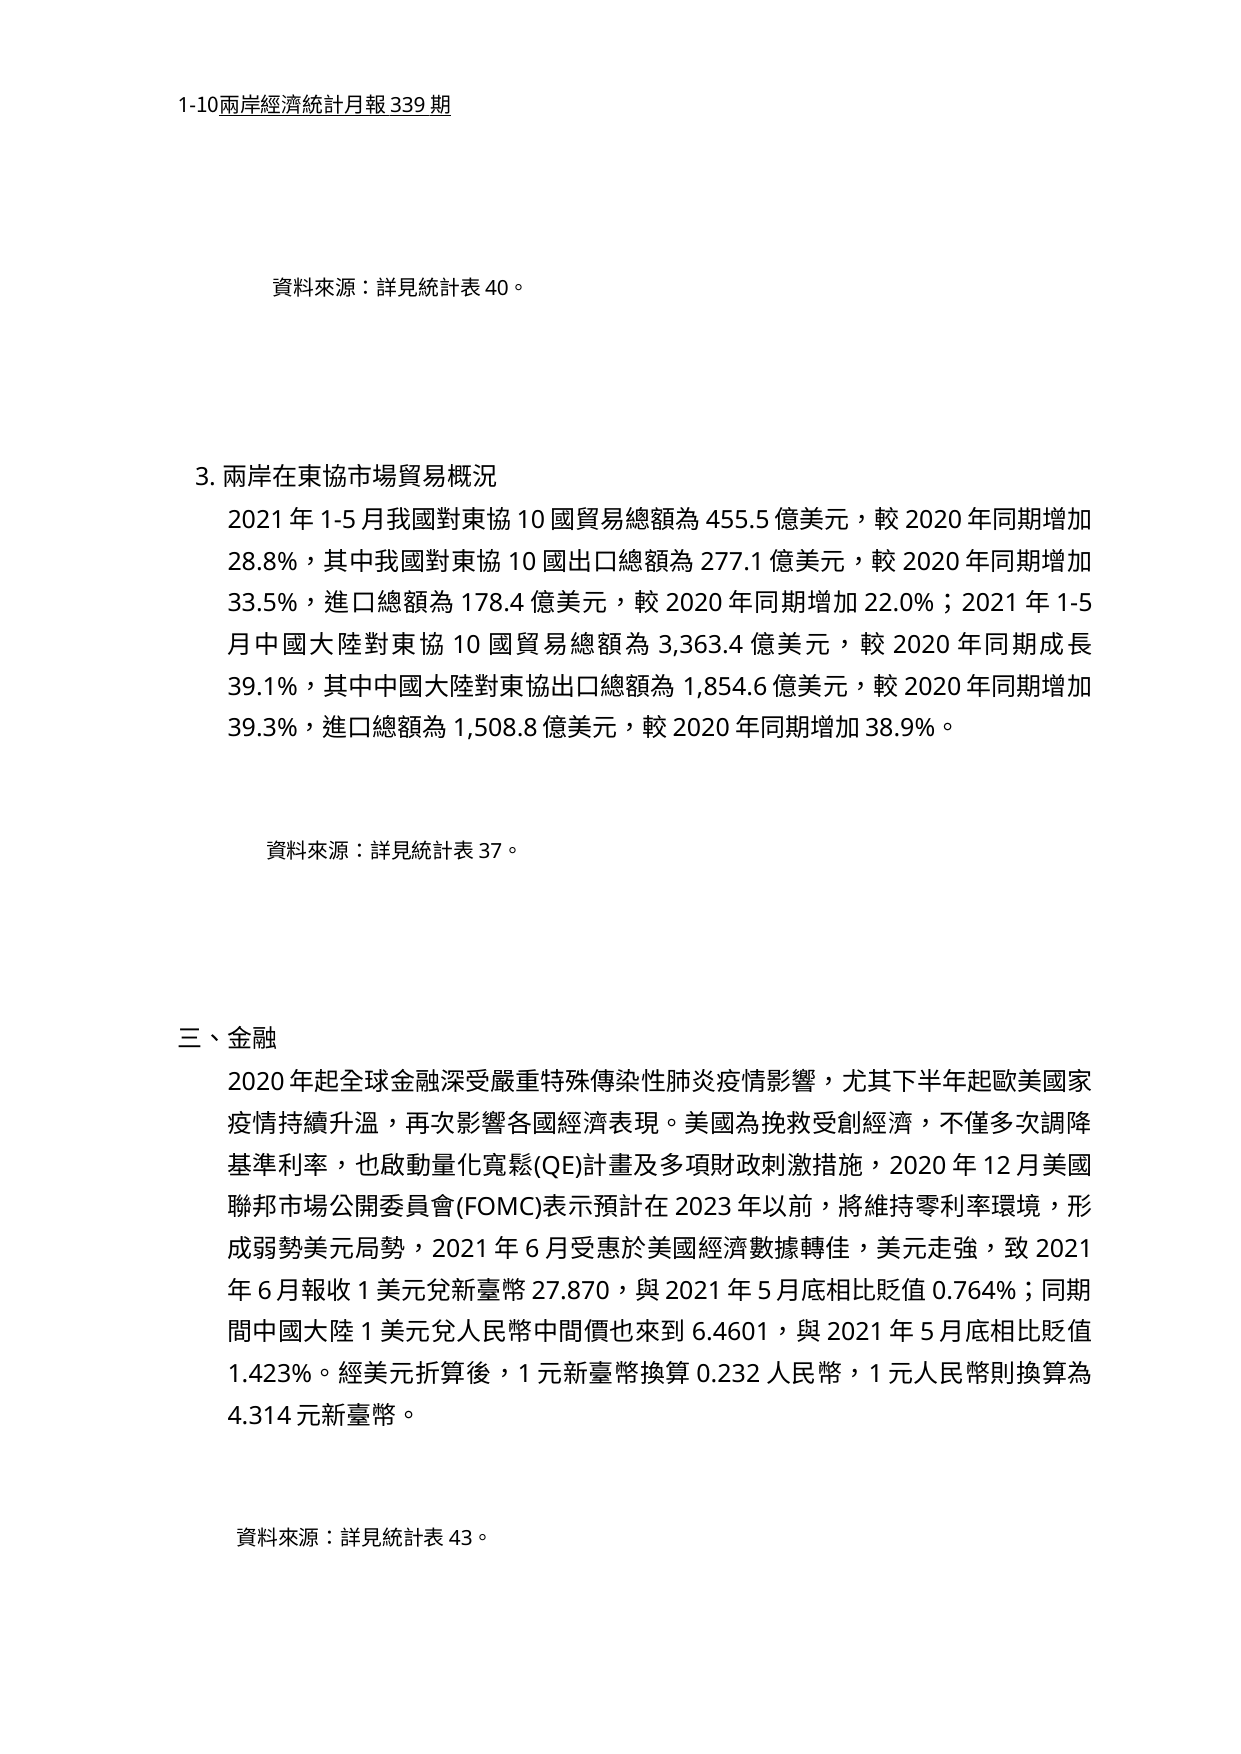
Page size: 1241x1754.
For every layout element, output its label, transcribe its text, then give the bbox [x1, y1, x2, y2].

text 資料來源：詳見統計表37。 [177, 807, 1087, 870]
text 2020年起全球金融深受嚴重特殊傳染性肺炎疫情影響，尤其下半年起歐美國家疫情持續升溫，再次影響各國經濟表現。美國為挽救受創經濟，不僅多次調降基準利率，也啟動量化寬鬆(QE)計畫及多項財政刺激措施，2020年12月美國聯邦市場公開委員會(FOMC)表示預計在2023年以前，將維持零利率環境，形成弱勢美元局勢，2021年6月受惠於美國經濟數據轉佳，美元走強，致2021年6月報收1美元兌新臺幣27.870，與2021年5月底相比貶值0.764%；同期間中國大陸1美元兌人民幣中間價也來到6.4601，與2021年5月底相比貶值1.423%。經美元折算後，1元新臺幣換算0.232人民幣，1元人民幣則換算為4.314元新臺幣。 [227, 1265, 1093, 1432]
text 資料來源：詳見統計表40。 [272, 245, 1087, 307]
text 2021年1-5月我國對東協10國貿易總額為455.5億美元，較2020年同期增加28.8%，其中我國對東協10國出口總額為277.1億美元，較2020年同期增加33.5%，進口總額為178.4億美元，較2020年同期增加22.0%；2021年1-5月中國大陸對東協10國貿易總額為3,363.4億美元，較2020年同期成長39.1%，其中中國大陸對東協出口總額為1,854.6億美元，較2020年同期增加39.3%，進口總額為1,508.8億美元，較2020年同期增加38.9%。 [227, 495, 1093, 745]
text 3. 兩岸在東協市場貿易概況 [195, 432, 1087, 495]
text 2020年起全球金融深受嚴重特殊傳染性肺炎疫情影響，尤其下半年起歐美國家疫情持續升溫，再次影響各國經濟表現。美國為挽救受創經濟，不僅多次調降基準利率，也啟動量化寬鬆(QE)計畫及多項財政刺激措施，2020年12月美國聯邦市場公開委員會(FOMC)表示預計在2023年以前，將維持零利率環境，形成弱勢美元局勢，2021年6月受惠於美國經濟數據轉佳，美元走強，致2021年6月報收1美元兌新臺幣27.870，與2021年5月底相比貶值0.764%；同期間中國大陸1美元兌人民幣中間價也來到6.4601，與2021年5月底相比貶值1.423%。經美元折算後，1元新臺幣換算0.232人民幣，1元人民幣則換算為4.314元新臺幣。 [227, 1057, 1093, 1104]
text 資料來源：詳見統計表43。 [177, 1495, 1087, 1557]
text 三、金融 [177, 995, 1087, 1057]
text 2020年起全球金融深受嚴重特殊傳染性肺炎疫情影響，尤其下半年起歐美國家疫情持續升溫，再次影響各國經濟表現。美國為挽救受創經濟，不僅多次調降基準利率，也啟動量化寬鬆(QE)計畫及多項財政刺激措施，2020年12月美國聯邦市場公開委員會(FOMC)表示預計在2023年以前，將維持零利率環境，形成弱勢美元局勢，2021年6月受惠於美國經濟數據轉佳，美元走強，致2021年6月報收1美元兌新臺幣27.870，與2021年5月底相比貶值0.764%；同期間中國大陸1美元兌人民幣中間價也來到6.4601，與2021年5月底相比貶值1.423%。經美元折算後，1元新臺幣換算0.232人民幣，1元人民幣則換算為4.314元新臺幣。 [227, 1140, 1093, 1231]
